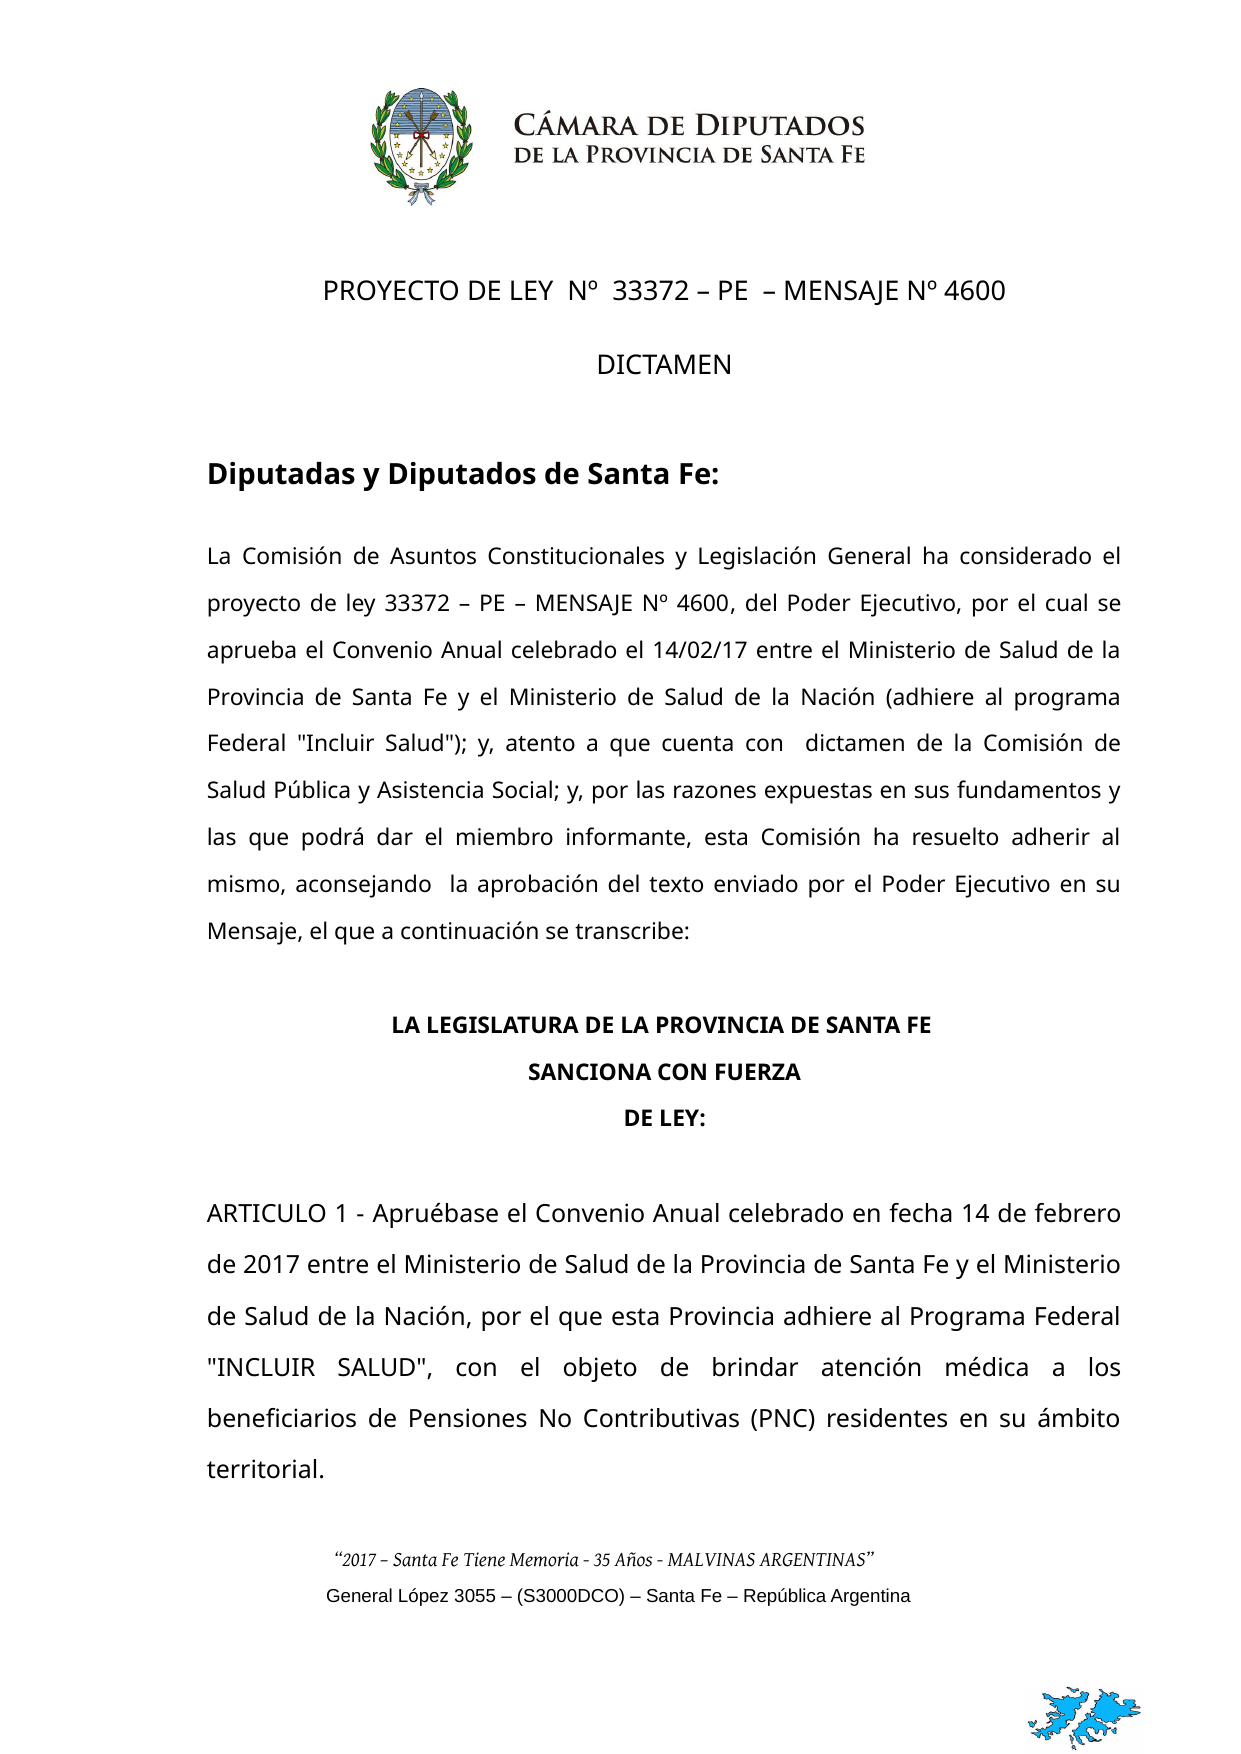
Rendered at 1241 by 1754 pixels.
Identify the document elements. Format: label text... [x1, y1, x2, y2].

text SANCIONA CON FUERZA [207, 1055, 1122, 1087]
text PROYECTO DE LEY Nº 33372 – PE – MENSAJE Nº 4600 [207, 272, 1122, 308]
text DE LEY: [207, 1102, 1122, 1133]
picture [1021, 1681, 1144, 1754]
text LA LEGISLATURA DE LA PROVINCIA DE SANTA FE [207, 1008, 1122, 1040]
text ARTICULO 1 - Apruébase el Convenio Anual celebrado en fecha 14 de febrero de 2017 entre el Ministerio de Salud de la Provincia de Santa Fe y el Ministerio de Salud de la Nación, por el que esta Provincia adhiere al Programa Federal "INCLUIR SALUD", con el objeto de brindar atención médica a los beneficiarios de Pensiones No Contributivas (PNC) residentes en su ámbito territorial. [207, 1196, 1122, 1485]
subtitle Diputadas y Diputados de Santa Fe: [207, 453, 1122, 493]
text DICTAMEN [207, 345, 1122, 382]
text La Comisión de Asuntos Constitucionales y Legislación General ha considerado el proyecto de ley 33372 – PE – MENSAJE Nº 4600, del Poder Ejecutivo, por el cual se aprueba el Convenio Anual celebrado el 14/02/17 entre el Ministerio de Salud de la Provincia de Santa Fe y el Ministerio de Salud de la Nación (adhiere al programa Federal "Incluir Salud"); y, atento a que cuenta con dictamen de la Comisión de Salud Pública y Asistencia Social; y, por las razones expuestas en sus fundamentos y las que podrá dar el miembro informante, esta Comisión ha resuelto adherir al mismo, aconsejando la aprobación del texto enviado por el Poder Ejecutivo en su Mensaje, el que a continuación se transcribe: [207, 540, 1122, 946]
picture [370, 88, 865, 210]
